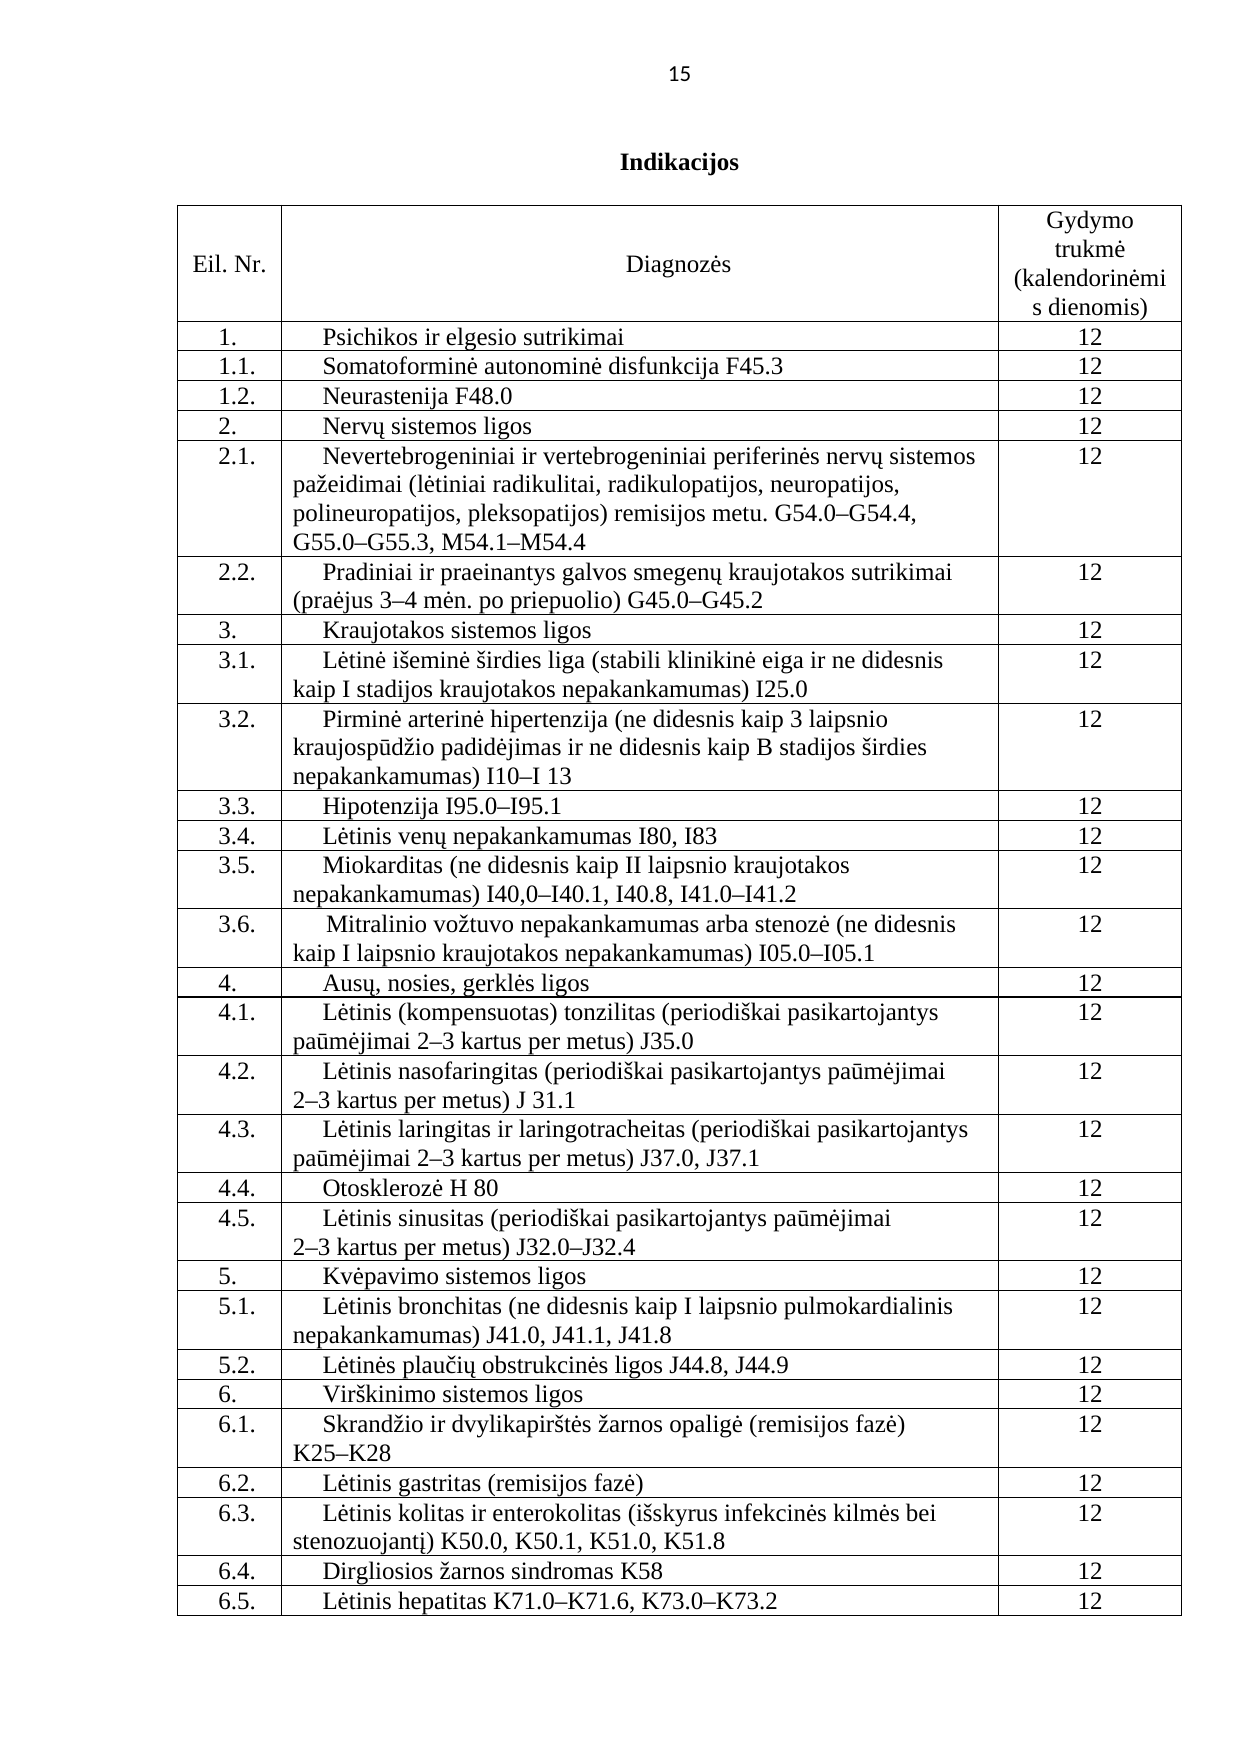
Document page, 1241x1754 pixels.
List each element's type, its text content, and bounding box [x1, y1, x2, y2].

table_cell 12 [999, 1409, 1181, 1467]
table_cell Lėtinis venų nepakankamumas I80, I83 [282, 821, 998, 849]
text Indikacijos [177, 147, 1181, 176]
table_cell 12 [999, 1468, 1181, 1497]
table_cell 3.3. [178, 791, 281, 820]
table_cell 12 [999, 1556, 1181, 1585]
table_cell 12 [999, 1203, 1181, 1260]
table_cell 1.2. [178, 381, 281, 410]
table_cell 4.2. [178, 1056, 281, 1113]
table_cell 6.2. [178, 1468, 281, 1497]
table_cell 12 [999, 322, 1181, 350]
table_cell 12 [999, 1498, 1181, 1555]
table_cell 6.3. [178, 1498, 281, 1555]
table_cell Pradiniai ir praeinantys galvos smegenų kraujotakos sutrikimai (praėjus 3–4 mėn. po priepuolio) G45.0–G45.2 [282, 557, 998, 614]
table_cell 6.4. [178, 1556, 281, 1585]
table_cell 4.1. [178, 998, 281, 1055]
table_cell Ausų, nosies, gerklės ligos [282, 968, 998, 996]
table_cell Lėtinis hepatitas K71.0–K71.6, K73.0–K73.2 [282, 1586, 998, 1615]
table_cell 12 [999, 1115, 1181, 1172]
table_cell 4.5. [178, 1203, 281, 1260]
table_cell Lėtinis gastritas (remisijos fazė) [282, 1468, 998, 1497]
table_cell 12 [999, 381, 1181, 410]
table_cell 12 [999, 909, 1181, 967]
table_cell Miokarditas (ne didesnis kaip II laipsnio kraujotakos nepakankamumas) I40,0–I40.1, I40.8, I41.0–I41.2 [282, 851, 998, 908]
table_cell 4.3. [178, 1115, 281, 1172]
table_cell 3.1. [178, 645, 281, 703]
table_cell Virškinimo sistemos ligos [282, 1380, 998, 1408]
table_cell Lėtinė išeminė širdies liga (stabili klinikinė eiga ir ne didesnis kaip I stadijos kraujotakos nepakankamumas) I25.0 [282, 645, 998, 703]
table_cell 12 [999, 704, 1181, 790]
table_cell Somatoforminė autonominė disfunkcija F45.3 [282, 351, 998, 380]
table_cell 12 [999, 351, 1181, 380]
table_cell Mitralinio vožtuvo nepakankamumas arba stenozė (ne didesnis kaip I laipsnio kraujotakos nepakankamumas) I05.0–I05.1 [282, 909, 998, 967]
table_cell 12 [999, 968, 1181, 996]
table_cell Lėtinis laringitas ir laringotracheitas (periodiškai pasikartojantys paūmėjimai 2–3 kartus per metus) J37.0, J37.1 [282, 1115, 998, 1172]
table_cell 2.1. [178, 441, 281, 556]
table_cell 12 [999, 1261, 1181, 1290]
table_cell 4. [178, 968, 281, 996]
table_cell 12 [999, 1586, 1181, 1615]
table_cell 5.2. [178, 1350, 281, 1378]
table_cell 4.4. [178, 1173, 281, 1202]
table_cell 3.2. [178, 704, 281, 790]
table_cell 6.1. [178, 1409, 281, 1467]
table_cell 6. [178, 1380, 281, 1408]
table_cell 12 [999, 791, 1181, 820]
table_cell 12 [999, 645, 1181, 703]
table_cell 12 [999, 1350, 1181, 1378]
table_cell Kraujotakos sistemos ligos [282, 615, 998, 644]
table_cell 2.2. [178, 557, 281, 614]
table_cell 1.1. [178, 351, 281, 380]
table_cell Neurastenija F48.0 [282, 381, 998, 410]
table_cell 3.5. [178, 851, 281, 908]
table_cell 12 [999, 998, 1181, 1055]
table_cell 3.4. [178, 821, 281, 849]
table_cell 12 [999, 615, 1181, 644]
table_cell Lėtinis bronchitas (ne didesnis kaip I laipsnio pulmokardialinis nepakankamumas) J41.0, J41.1, J41.8 [282, 1291, 998, 1349]
table_cell Psichikos ir elgesio sutrikimai [282, 322, 998, 350]
table_cell 12 [999, 1380, 1181, 1408]
table_cell Kvėpavimo sistemos ligos [282, 1261, 998, 1290]
table_cell Pirminė arterinė hipertenzija (ne didesnis kaip 3 laipsnio kraujospūdžio padidėjimas ir ne didesnis kaip B stadijos širdies nepakankamumas) I10–I 13 [282, 704, 998, 790]
table_cell 12 [999, 557, 1181, 614]
table_header Diagnozės [282, 206, 998, 321]
table_cell Nervų sistemos ligos [282, 411, 998, 440]
table_cell Lėtinis kolitas ir enterokolitas (išskyrus infekcinės kilmės bei stenozuojantį) K50.0, K50.1, K51.0, K51.8 [282, 1498, 998, 1555]
table_cell 5.1. [178, 1291, 281, 1349]
table_cell Dirgliosios žarnos sindromas K58 [282, 1556, 998, 1585]
table_cell 12 [999, 821, 1181, 849]
table_cell Lėtinis nasofaringitas (periodiškai pasikartojantys paūmėjimai 2–3 kartus per metus) J 31.1 [282, 1056, 998, 1113]
table_header Gydymo trukmė (kalendorinėmis dienomis) [999, 206, 1181, 321]
table_cell 12 [999, 1056, 1181, 1113]
table_cell Lėtinis (kompensuotas) tonzilitas (periodiškai pasikartojantys paūmėjimai 2–3 kartus per metus) J35.0 [282, 998, 998, 1055]
table_cell Lėtinis sinusitas (periodiškai pasikartojantys paūmėjimai 2–3 kartus per metus) J32.0–J32.4 [282, 1203, 998, 1260]
table_cell 2. [178, 411, 281, 440]
table_cell 12 [999, 851, 1181, 908]
table_cell 3. [178, 615, 281, 644]
table_cell 12 [999, 1173, 1181, 1202]
table_cell Lėtinės plaučių obstrukcinės ligos J44.8, J44.9 [282, 1350, 998, 1378]
table_cell 3.6. [178, 909, 281, 967]
table_header Eil. Nr. [178, 206, 281, 321]
table_cell 12 [999, 441, 1181, 556]
table_cell Skrandžio ir dvylikapirštės žarnos opaligė (remisijos fazė) K25–K28 [282, 1409, 998, 1467]
table_cell 6.5. [178, 1586, 281, 1615]
table_cell Hipotenzija I95.0–I95.1 [282, 791, 998, 820]
table_cell Nevertebrogeniniai ir vertebrogeniniai periferinės nervų sistemos pažeidimai (lėtiniai radikulitai, radikulopatijos, neuropatijos, polineuropatijos, pleksopatijos) remisijos metu. G54.0–G54.4, G55.0–G55.3, M54.1–M54.4 [282, 441, 998, 556]
table_cell Otosklerozė H 80 [282, 1173, 998, 1202]
table_cell 12 [999, 1291, 1181, 1349]
table_cell 1. [178, 322, 281, 350]
table_cell 12 [999, 411, 1181, 440]
table_cell 5. [178, 1261, 281, 1290]
